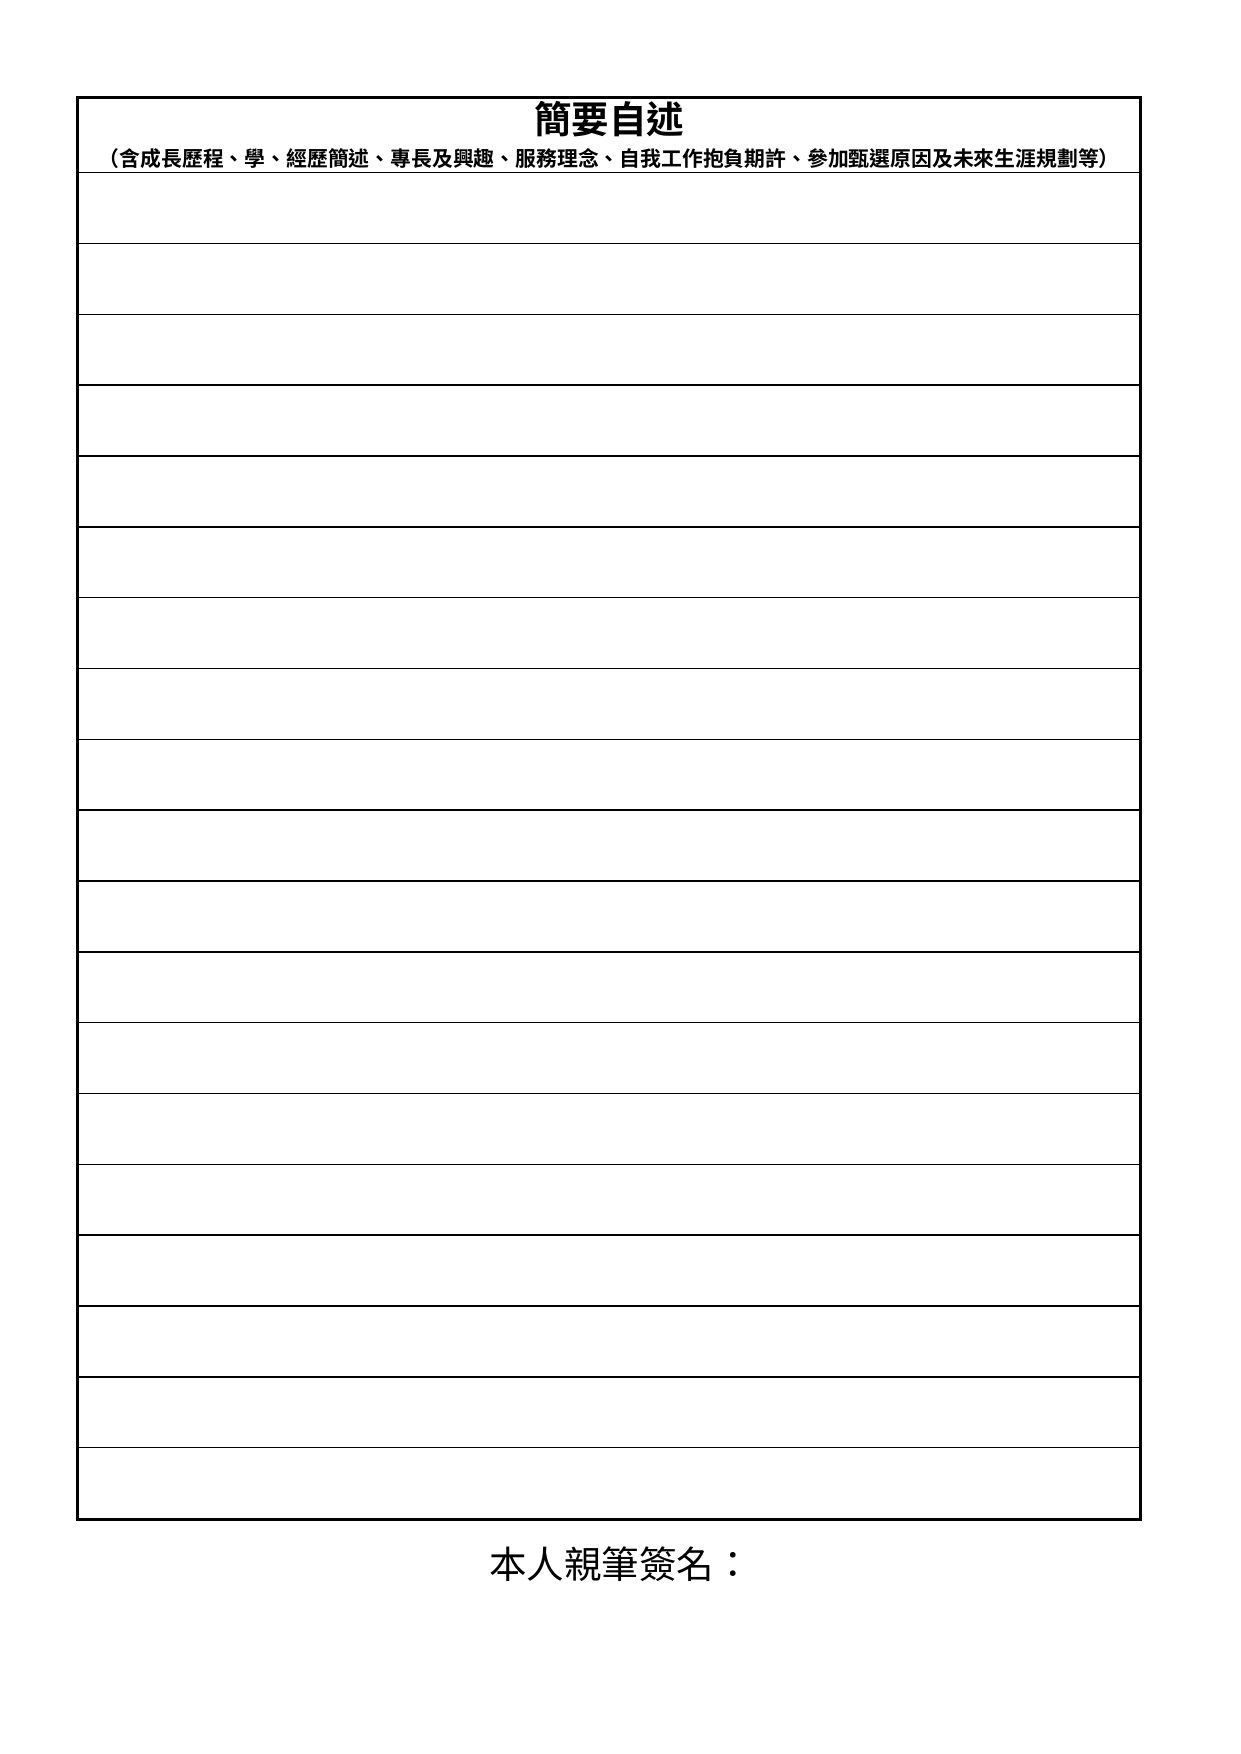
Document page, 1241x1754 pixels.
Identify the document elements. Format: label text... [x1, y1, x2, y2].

table_cell [79, 882, 1139, 951]
table_header 簡要自述 （含成長歷程、學、經歷簡述、專長及興趣、服務理念、自我工作抱負期許、參加甄選原因及未來生涯規劃等） [79, 99, 1139, 172]
table_cell [79, 598, 1139, 668]
table_cell [79, 528, 1139, 597]
table_cell [79, 1165, 1139, 1234]
table_cell [79, 953, 1139, 1022]
table_cell [79, 1236, 1139, 1305]
table_cell [79, 1023, 1139, 1093]
table_cell [79, 1378, 1139, 1447]
table_cell [79, 457, 1139, 526]
table_cell [79, 740, 1139, 809]
table_cell [79, 1307, 1139, 1376]
table_cell [79, 173, 1139, 243]
table_cell [79, 315, 1139, 384]
table_cell [79, 386, 1139, 455]
table_cell [79, 669, 1139, 738]
table_cell [79, 244, 1139, 313]
table_cell [79, 1448, 1139, 1518]
table_cell [79, 811, 1139, 880]
table_cell [79, 1094, 1139, 1163]
text 本人親筆簽名： [75, 1521, 1165, 1583]
